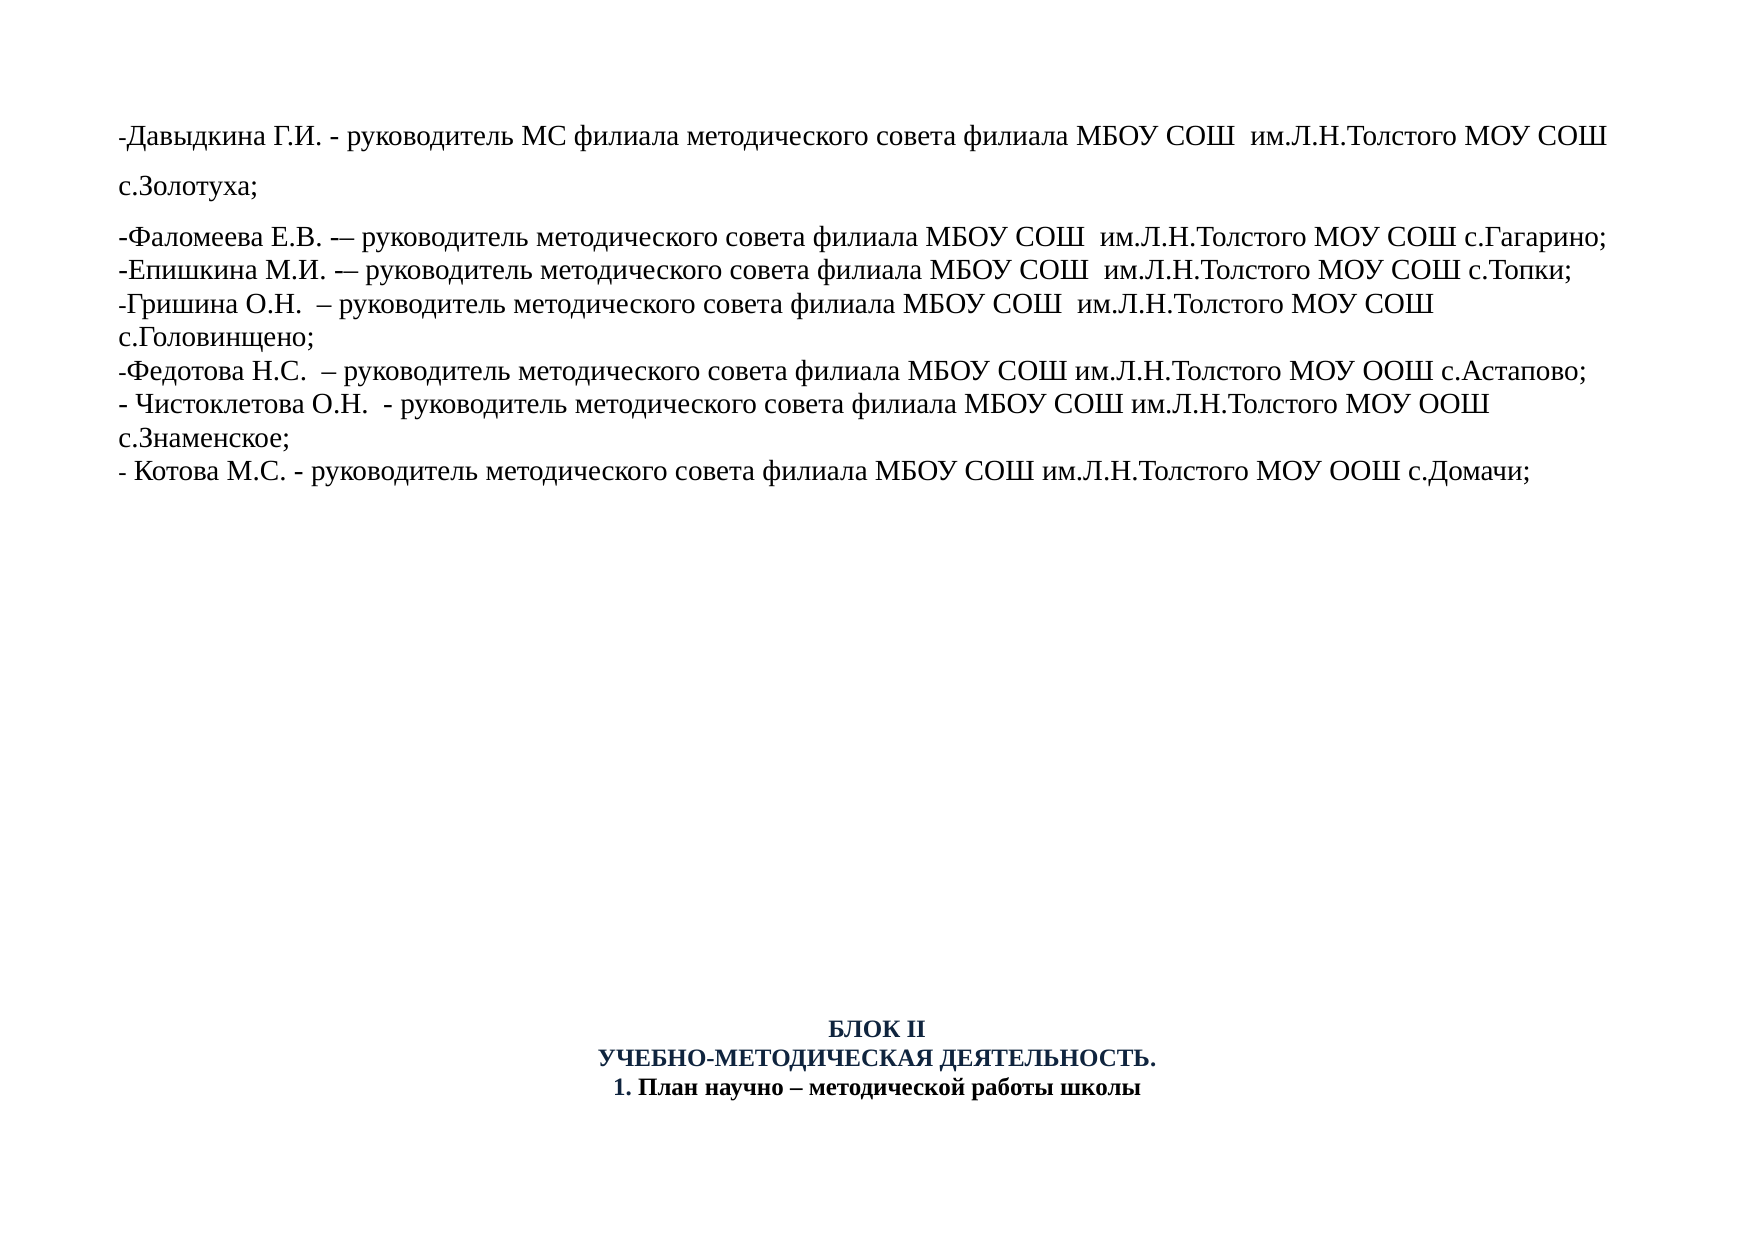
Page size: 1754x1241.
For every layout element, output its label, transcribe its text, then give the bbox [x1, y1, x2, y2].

list Гришина О.Н. – руководитель методического совета филиала МБОУ СОШ им.Л.Н.Толстого МОУ СОШ с.Головинщено; [118, 286, 1636, 353]
text - Чистоклетова О.Н. - руководитель методического совета филиала МБОУ СОШ им.Л.Н.Толстого МОУ ООШ с.Знаменское; [118, 386, 1636, 453]
list Котова М.С. - руководитель методического совета филиала МБОУ СОШ им.Л.Н.Толстого МОУ ООШ с.Домачи; [118, 453, 1636, 487]
text УЧЕБНО-МЕТОДИЧЕСКАЯ ДЕЯТЕЛЬНОСТЬ. [118, 1043, 1636, 1072]
list Федотова Н.С. – руководитель методического совета филиала МБОУ СОШ им.Л.Н.Толстого МОУ ООШ с.Астапово; [118, 353, 1636, 386]
text 1. План научно – методической работы школы [118, 1072, 1636, 1100]
list Фаломеева Е.В. -– руководитель методического совета филиала МБОУ СОШ им.Л.Н.Толстого МОУ СОШ с.Гагарино; [118, 219, 1636, 252]
text БЛОК II [118, 1014, 1636, 1043]
list Давыдкина Г.И. - руководитель МС филиала методического совета филиала МБОУ СОШ им.Л.Н.Толстого МОУ СОШ с.Золотуха; [118, 118, 1636, 202]
list Епишкина М.И. -– руководитель методического совета филиала МБОУ СОШ им.Л.Н.Толстого МОУ СОШ с.Топки; [118, 252, 1636, 286]
